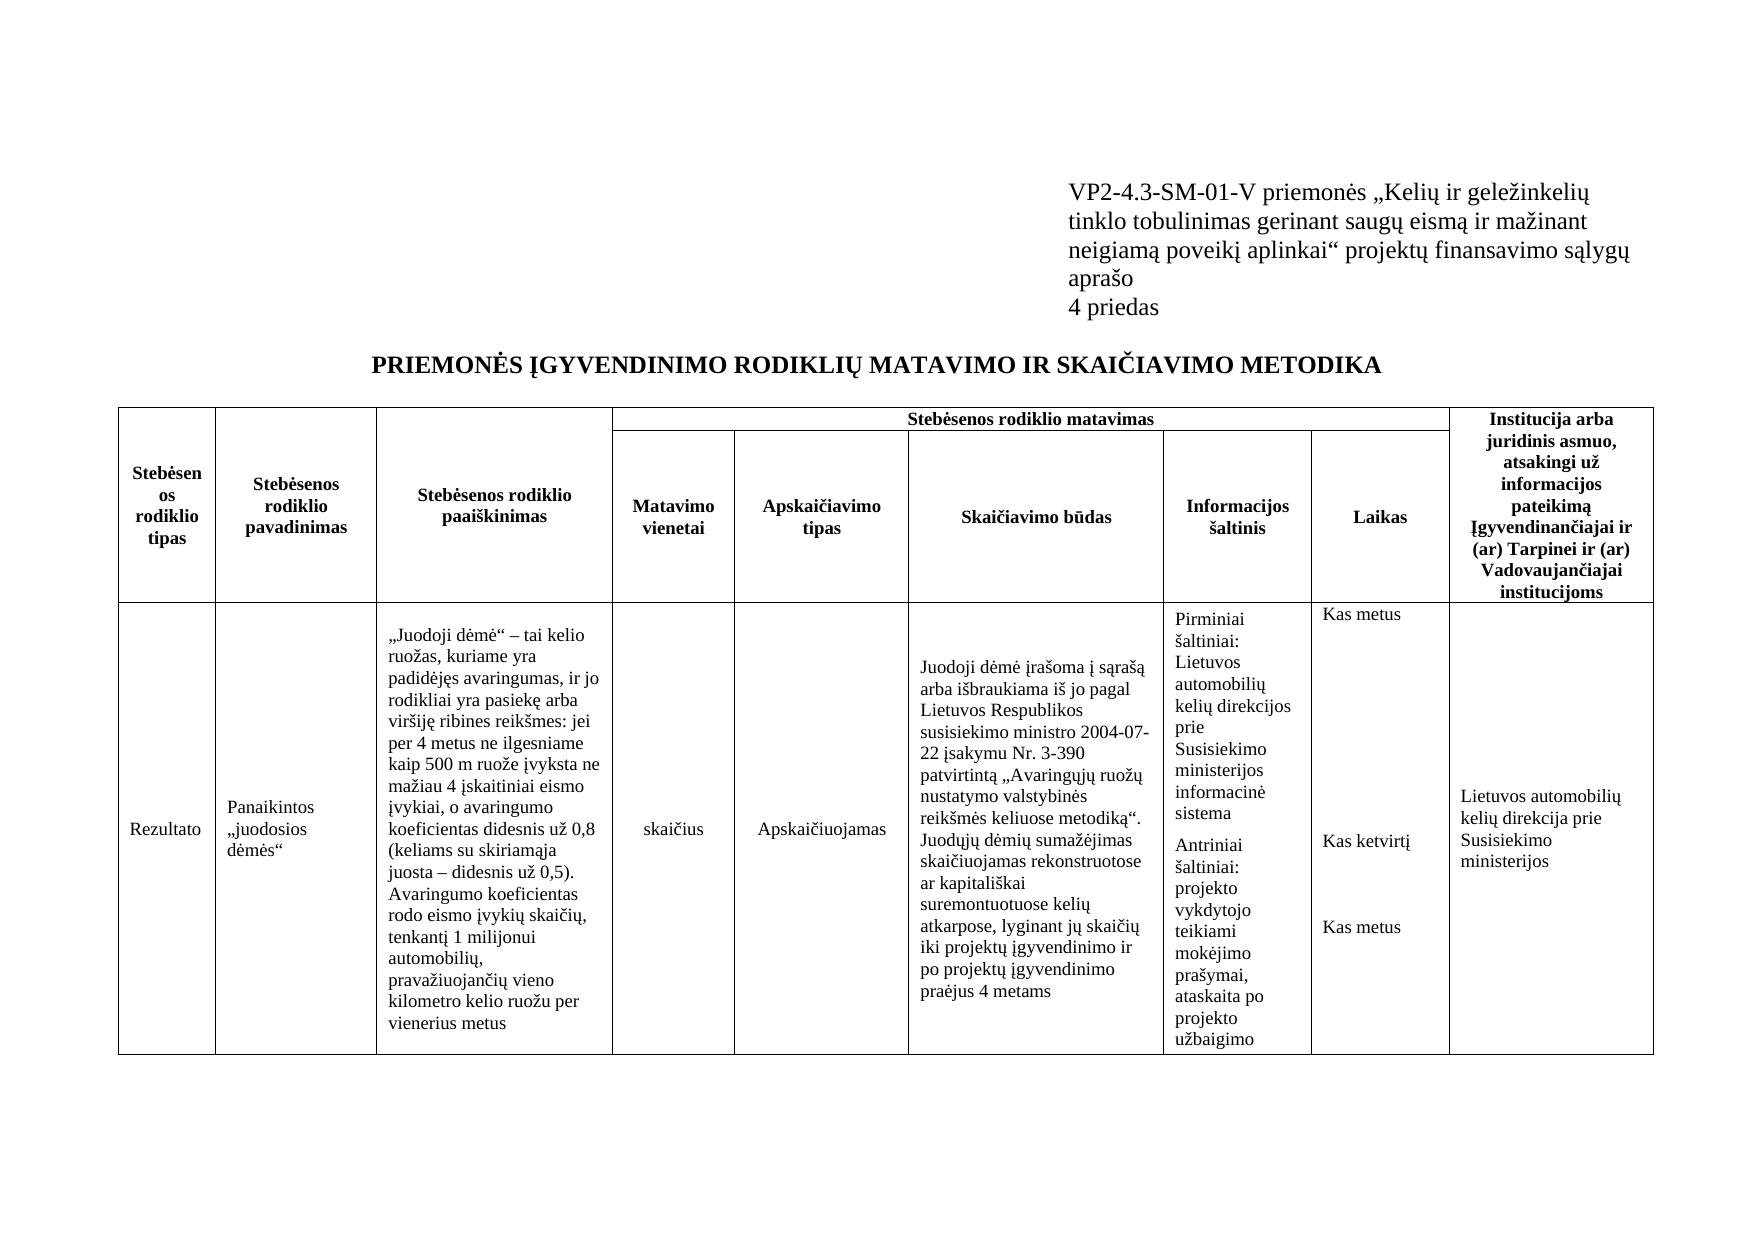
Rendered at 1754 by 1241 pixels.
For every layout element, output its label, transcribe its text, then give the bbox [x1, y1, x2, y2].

table_cell Panaikintos „juodosios dėmės“ [216, 603, 376, 1054]
text VP2-4.3-SM-01-V priemonės „Kelių ir geležinkelių [1068, 177, 1636, 206]
text tinklo tobulinimas gerinant saugų eismą ir mažinant [1068, 206, 1636, 235]
text neigiamą poveikį aplinkai“ projektų finansavimo sąlygų aprašo [1068, 235, 1636, 292]
table_cell Apskaičiavimo tipas [735, 431, 908, 602]
table_cell Skaičiavimo būdas [909, 431, 1163, 602]
table_cell Rezultato [119, 603, 215, 1054]
table_cell Kas metus [1312, 603, 1449, 829]
table_header Stebėsenos rodiklio tipas [119, 408, 215, 602]
table_cell Informacijos šaltinis [1164, 431, 1311, 602]
table_cell Lietuvos automobilių kelių direkcija prie Susisiekimo ministerijos [1450, 603, 1653, 1054]
table_cell „Juodoji dėmė“ – tai kelio ruožas, kuriame yra padidėjęs avaringumas, ir jo rodikliai yra pasiekę arba viršiję ribines reikšmes: jei per 4 metus ne ilgesniame kaip 500 m ruože įvyksta ne mažiau 4 įskaitiniai eismo įvykiai, o avaringumo koeficientas didesnis už 0,8 (keliams su skiriamąja juosta – didesnis už 0,5). Avaringumo koeficientas rodo eismo įvykių skaičių, tenkantį 1 milijonui automobilių, pravažiuojančių vieno kilometro kelio ruožu per vienerius metus [377, 603, 612, 1054]
table_header Stebėsenos rodiklio pavadinimas [216, 408, 376, 602]
table_cell Antriniai šaltiniai: projekto vykdytojo teikiami mokėjimo prašymai, ataskaita po projekto užbaigimo [1164, 829, 1311, 1054]
text 4 priedas [1068, 292, 1636, 321]
table_header Institucija arba juridinis asmuo, atsakingi už informacijos pateikimą Įgyvendinančiajai ir (ar) Tarpinei ir (ar) Vadovaujančiajai institucijoms [1450, 408, 1653, 602]
table_header Stebėsenos rodiklio matavimas [613, 408, 1449, 430]
table_cell Matavimo vienetai [613, 431, 734, 602]
table_cell Laikas [1312, 431, 1449, 602]
table_cell skaičius [613, 603, 734, 1054]
table_cell Kas ketvirtį Kas metus [1312, 829, 1449, 1054]
table_header Stebėsenos rodiklio paaiškinimas [377, 408, 612, 602]
table_cell Apskaičiuojamas [735, 603, 908, 1054]
table_cell Juodoji dėmė įrašoma į sąrašą arba išbraukiama iš jo pagal Lietuvos Respublikos susisiekimo ministro 2004-07-22 įsakymu Nr. 3-390 patvirtintą „Avaringųjų ruožų nustatymo valstybinės reikšmės keliuose metodiką“. Juodųjų dėmių sumažėjimas skaičiuojamas rekonstruotose ar kapitališkai suremontuotuose kelių atkarpose, lyginant jų skaičių iki projektų įgyvendinimo ir po projektų įgyvendinimo praėjus 4 metams [909, 603, 1163, 1054]
text PRIEMONĖS ĮGYVENDINIMO RODIKLIŲ MATAVIMO IR SKAIČIAVIMO METODIKA [118, 350, 1636, 378]
table_cell Pirminiai šaltiniai: Lietuvos automobilių kelių direkcijos prie Susisiekimo ministerijos informacinė sistema [1164, 603, 1311, 829]
